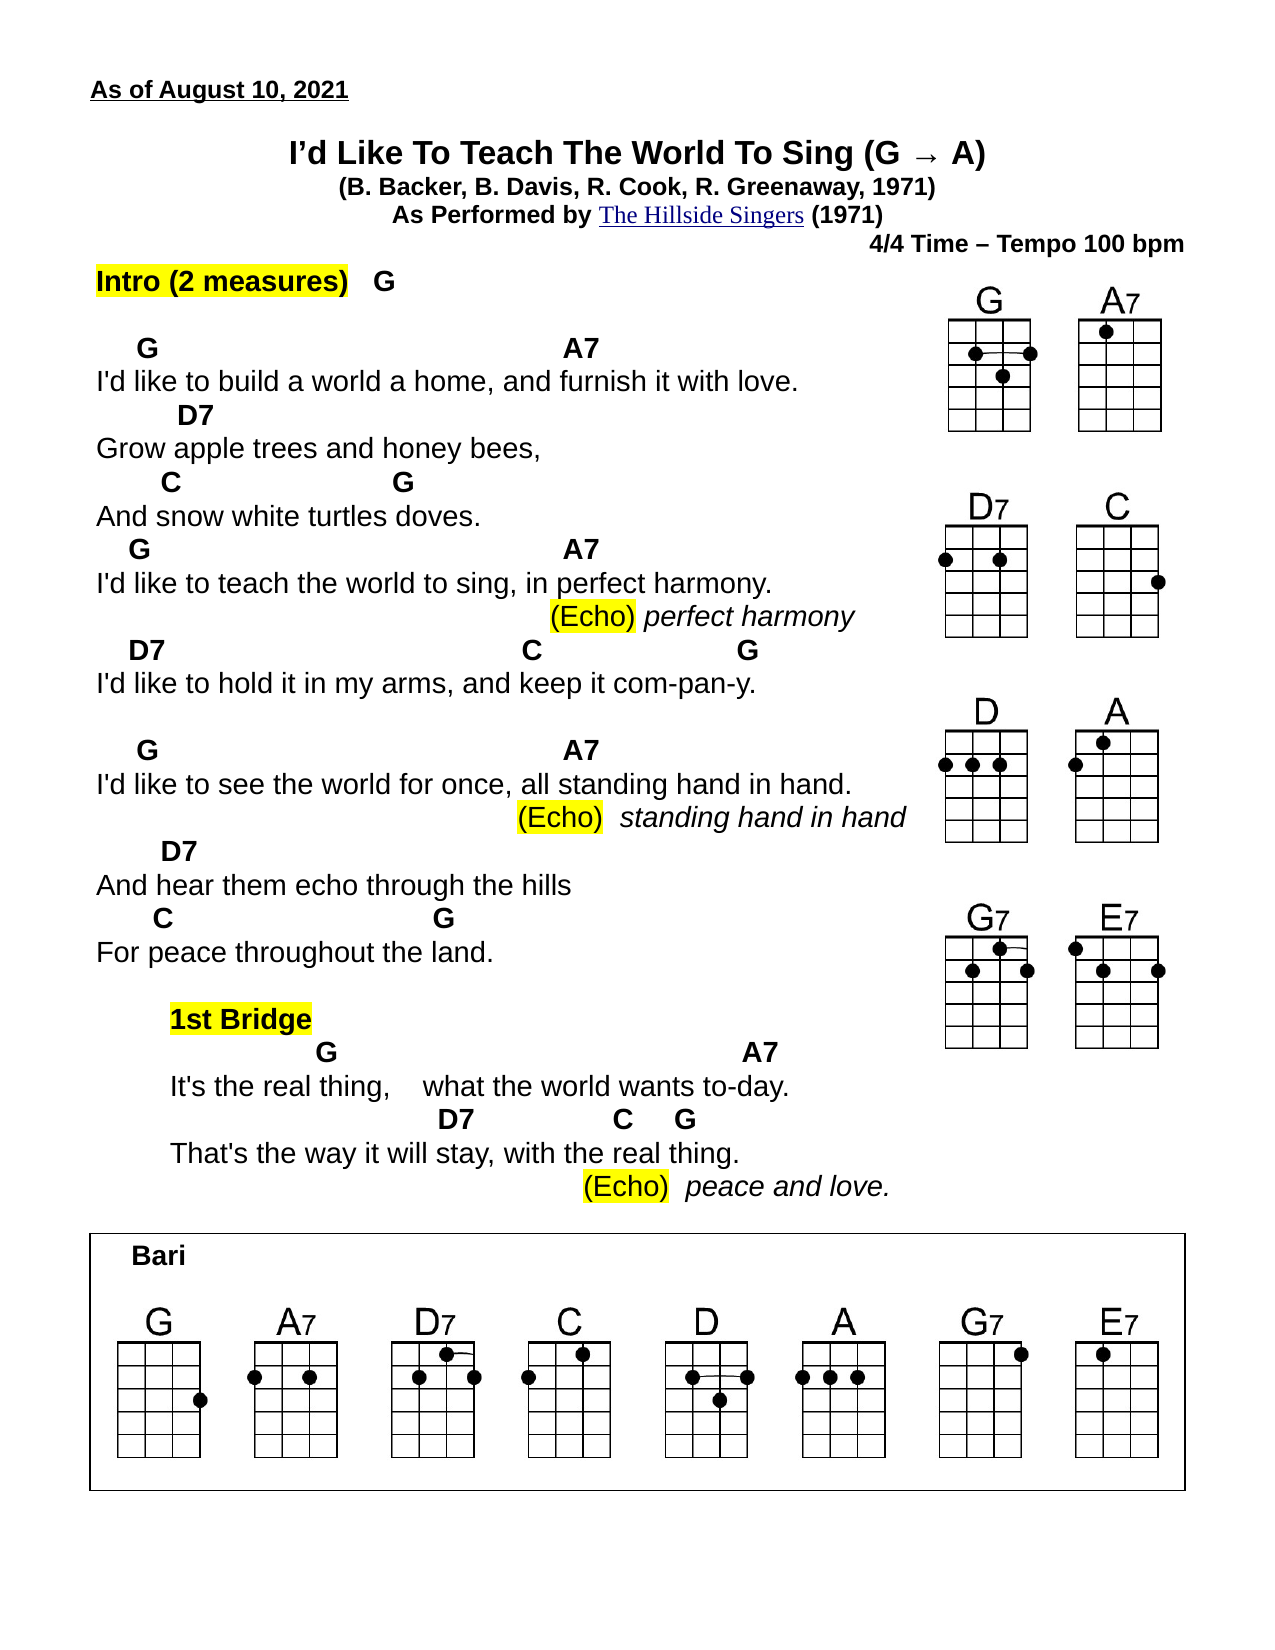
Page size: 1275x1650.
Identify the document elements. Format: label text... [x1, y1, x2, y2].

table_cell [912, 1278, 1048, 1490]
text I’d Like To Teach The World To Sing (G → A) (B. Backer, B. Davis, R. Cook, R. Greenaway, 1971) As Performed by The Hillside Singers (1971) [90, 133, 1185, 229]
table_cell [912, 1234, 1048, 1277]
table_cell [91, 1278, 227, 1490]
picture [1057, 263, 1183, 453]
table_cell [924, 659, 1048, 669]
table_cell Bari [91, 1234, 227, 1277]
picture [1053, 1283, 1180, 1480]
table_cell [1049, 669, 1185, 874]
picture [1053, 675, 1180, 864]
table_cell [924, 1070, 1048, 1233]
picture [917, 1283, 1043, 1480]
table_cell [227, 1234, 364, 1277]
table_cell [638, 1234, 775, 1277]
picture [369, 1283, 496, 1480]
text 4/4 Time – Tempo 100 bpm [90, 229, 1185, 258]
table_cell [501, 1234, 638, 1277]
table_cell [501, 1278, 638, 1490]
table_cell [924, 464, 1048, 469]
picture [923, 880, 1049, 1070]
table_cell [924, 875, 1048, 880]
picture [232, 1283, 358, 1480]
table_cell [924, 864, 1048, 874]
table_cell [924, 669, 1048, 675]
picture [1054, 469, 1180, 659]
table_cell [1049, 464, 1185, 669]
table_cell [775, 1278, 912, 1490]
table_cell [227, 1278, 364, 1490]
table_header [924, 258, 1054, 463]
table_cell [638, 1278, 775, 1490]
table_cell [775, 1234, 912, 1277]
table_cell [364, 1278, 501, 1490]
picture [780, 1283, 907, 1480]
picture [95, 1283, 222, 1480]
picture [923, 469, 1049, 659]
table_header [1054, 258, 1185, 463]
picture [923, 675, 1049, 864]
table_cell [364, 1234, 501, 1277]
picture [1053, 880, 1180, 1070]
table_cell [1049, 1278, 1184, 1490]
table_header Intro (2 measures) G G A7 I'd like to build a world a home, and furnish it with love. D7 Grow apple trees and honey bees, C G And snow white turtles doves. G A7 I'd like to teach the world to sing, in perfect harmony. (Echo) perfect harmony D7 C G I'd like to hold it in my arms, and keep it com-pan-y. G A7 I'd like to see the world for once, all standing hand in hand. (Echo) standing hand in hand D7 And hear them echo through the hills C G For peace throughout the land. 1st Bridge G A7 It's the real thing, what the world wants to-day. D7 C G That's the way it will stay, with the real thing. (Echo) peace and love. [90, 258, 924, 1233]
picture [926, 263, 1052, 453]
table_cell [1049, 1234, 1184, 1277]
picture [643, 1283, 769, 1480]
table_cell [1049, 875, 1185, 1233]
picture [506, 1283, 632, 1480]
